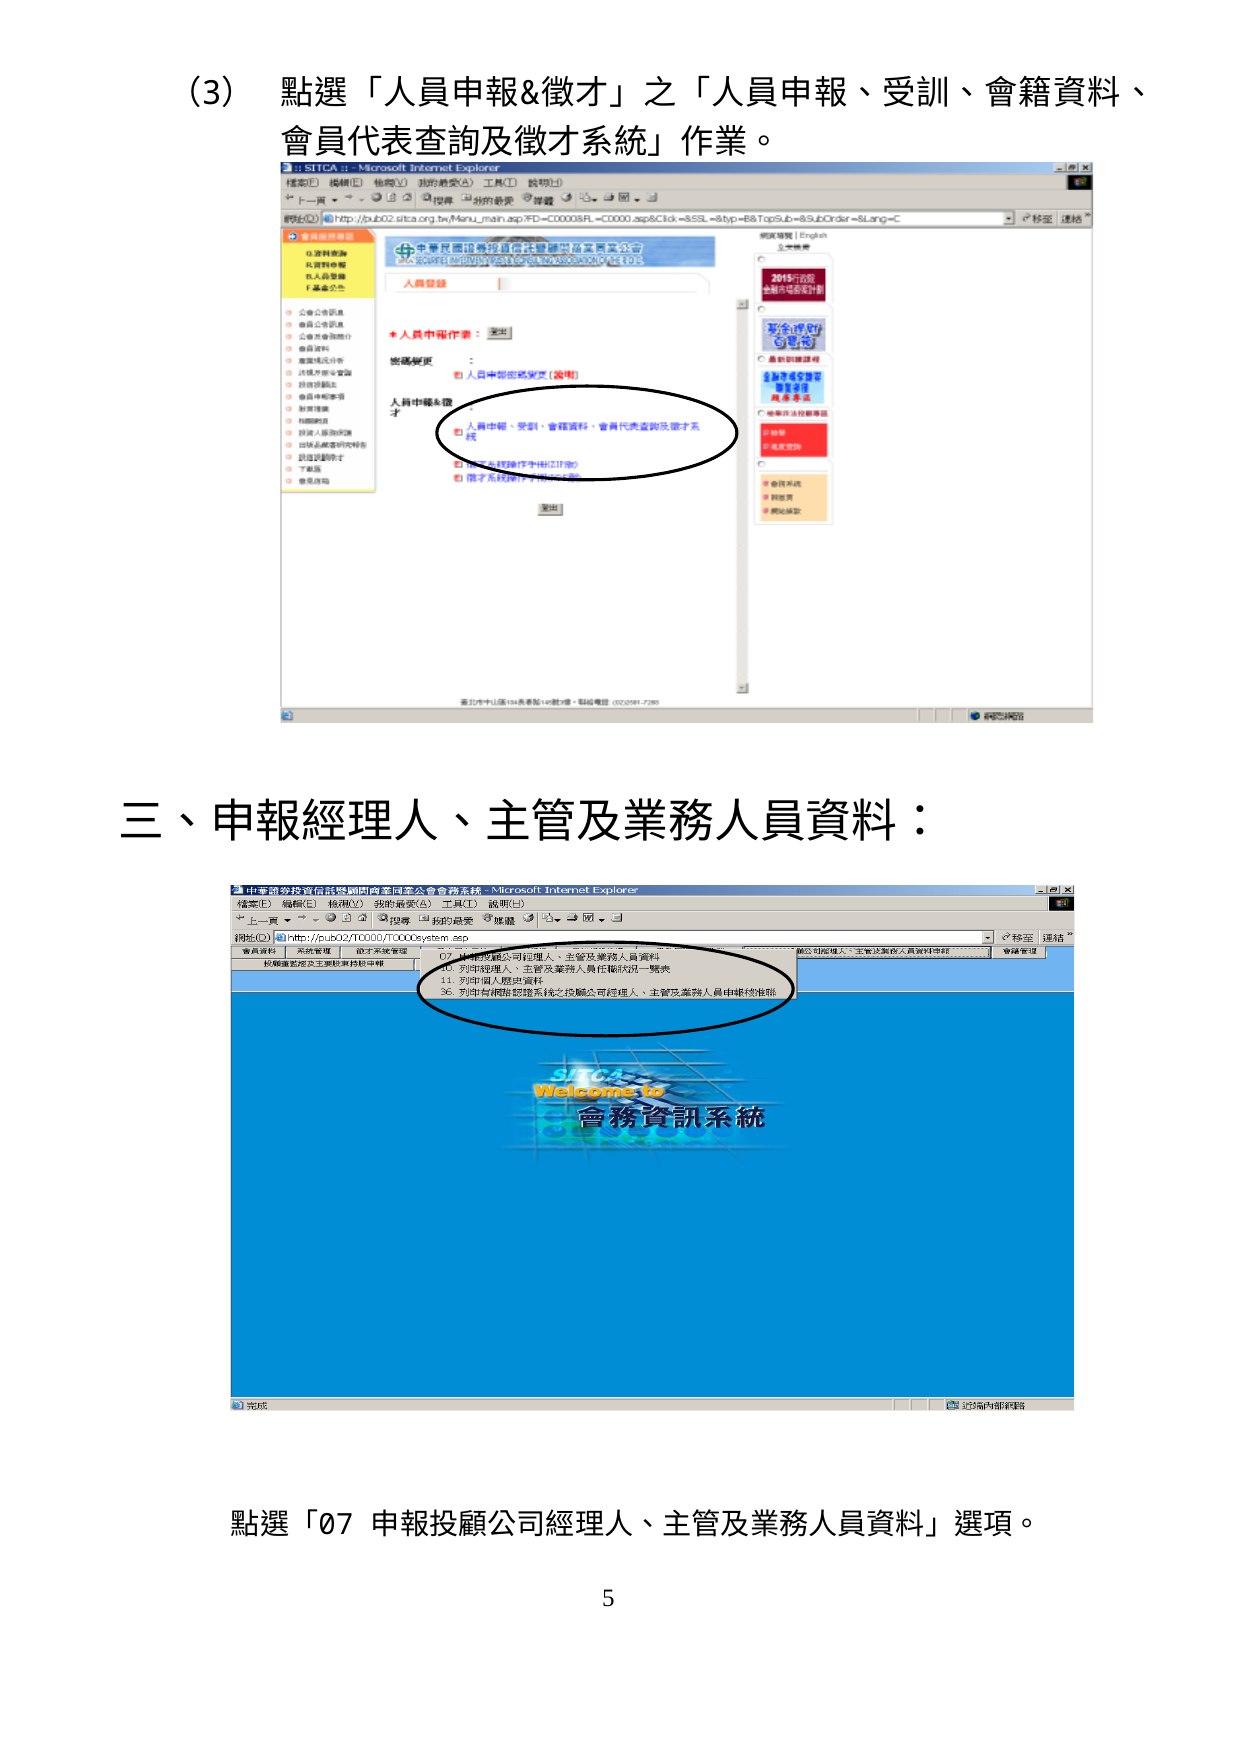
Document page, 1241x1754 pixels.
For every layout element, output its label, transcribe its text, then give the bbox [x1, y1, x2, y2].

list 點選「人員申報&徵才」之「人員申報、受訓、會籍資料、會員代表查詢及徵才系統」作業。 [168, 66, 1122, 163]
text 三、申報經理人、主管及業務人員資料： [118, 784, 1122, 851]
text 5 [602, 1583, 647, 1612]
text 點選「07 申報投顧公司經理人、主管及業務人員資料」選項。 [231, 1501, 1122, 1543]
